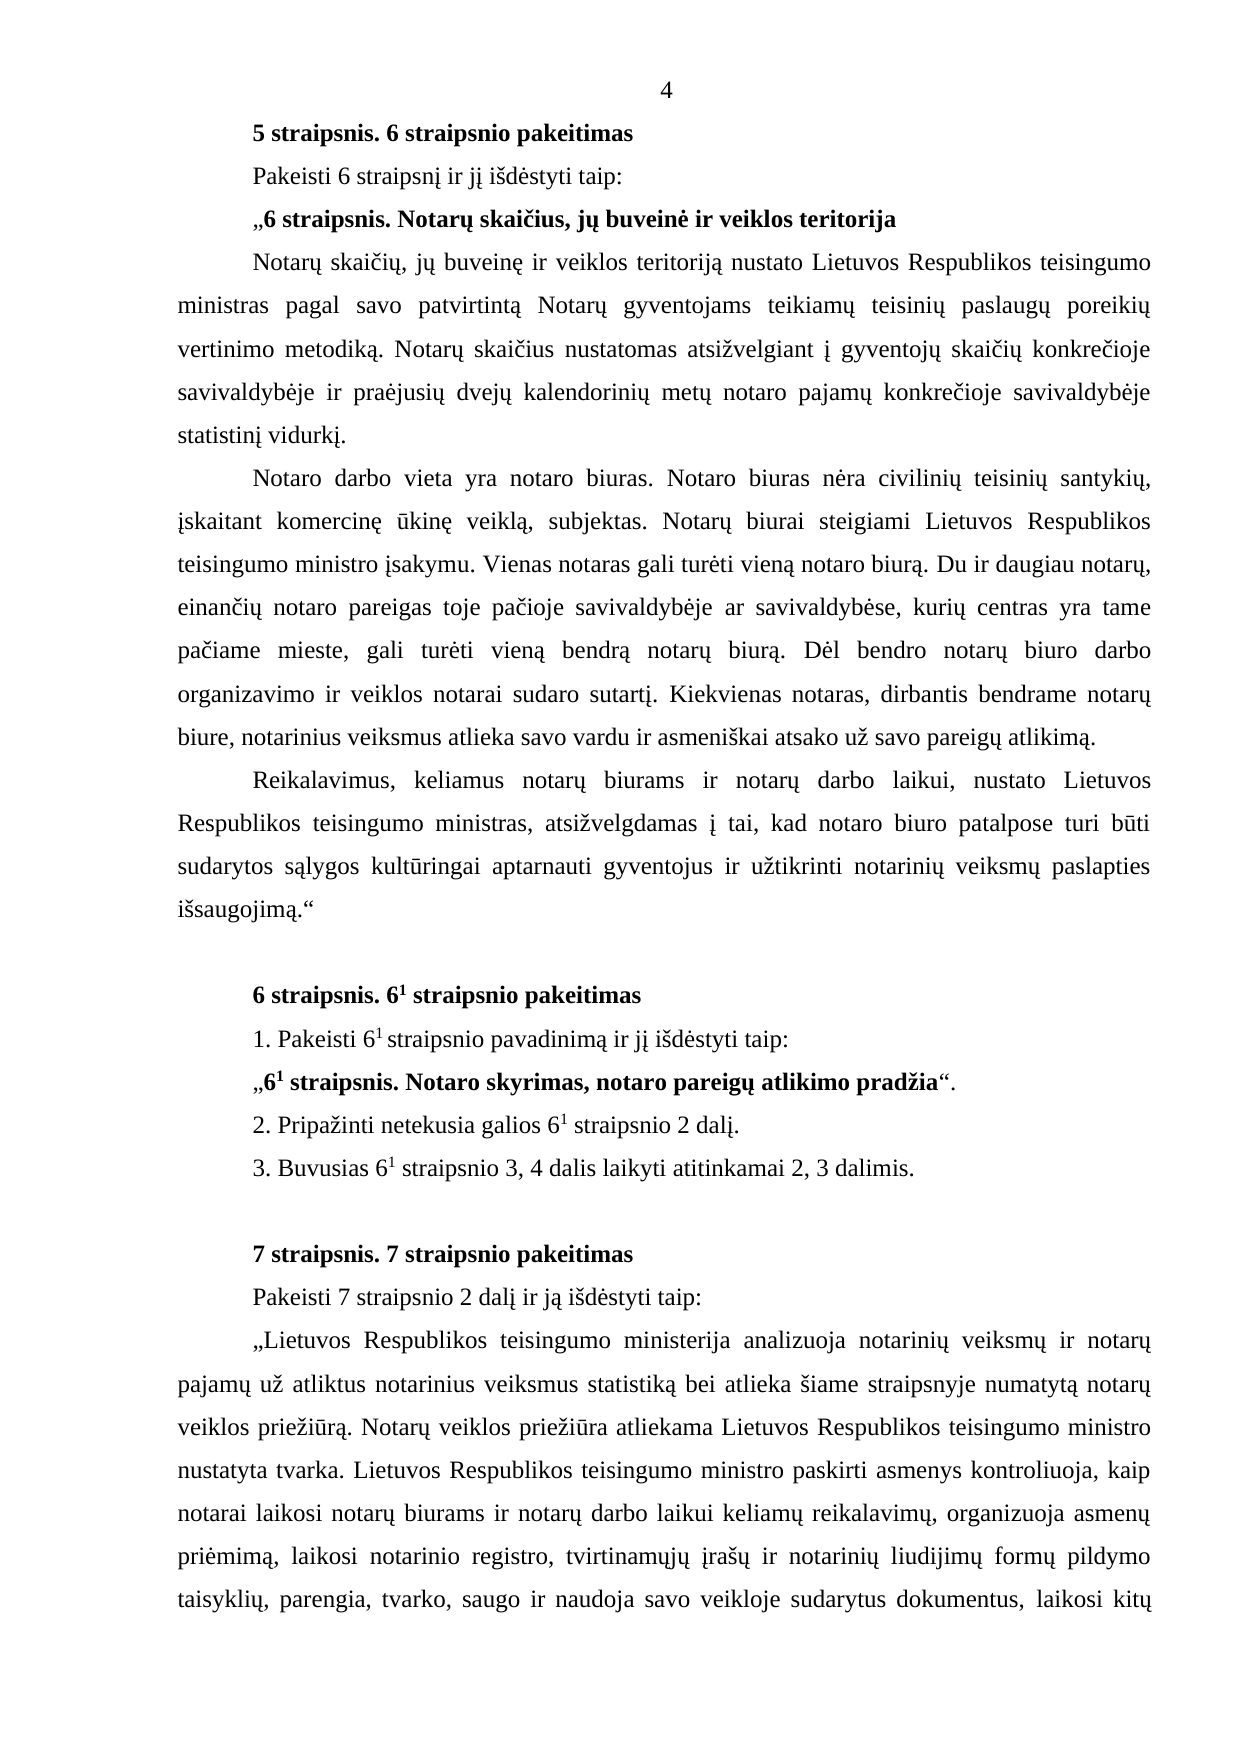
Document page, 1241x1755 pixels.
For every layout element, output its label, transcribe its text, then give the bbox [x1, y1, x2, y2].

text Notarų skaičių, jų buveinę ir veiklos teritoriją nustato Lietuvos Respublikos teisingumo ministras pagal savo patvirtintą Notarų gyventojams teikiamų teisinių paslaugų poreikių vertinimo metodiką. Notarų skaičius nustatomas atsižvelgiant į gyventojų skaičių konkrečioje savivaldybėje ir praėjusių dvejų kalendorinių metų notaro pajamų konkrečioje savivaldybėje statistinį vidurkį. [177, 247, 1152, 449]
text Reikalavimus, keliamus notarų biurams ir notarų darbo laikui, nustato Lietuvos Respublikos teisingumo ministras, atsižvelgdamas į tai, kad notaro biuro patalpose turi būti sudarytos sąlygos kultūringai aptarnauti gyventojus ir užtikrinti notarinių veiksmų paslapties išsaugojimą.“ [177, 765, 1152, 923]
text „6 straipsnis. Notarų skaičius, jų buveinė ir veiklos teritorija [177, 204, 1152, 233]
text „61 straipsnis. Notaro skyrimas, notaro pareigų atlikimo pradžia“. [177, 1067, 1152, 1096]
text 7 straipsnis. 7 straipsnio pakeitimas [177, 1239, 1152, 1268]
text Pakeisti 7 straipsnio 2 dalį ir ją išdėstyti taip: [177, 1282, 1152, 1311]
text 1. Pakeisti 61 straipsnio pavadinimą ir jį išdėstyti taip: [177, 1024, 1152, 1052]
text Pakeisti 6 straipsnį ir jį išdėstyti taip: [177, 161, 1152, 190]
text 2. Pripažinti netekusia galios 61 straipsnio 2 dalį. [177, 1110, 1152, 1139]
text „Lietuvos Respublikos teisingumo ministerija analizuoja notarinių veiksmų ir notarų pajamų už atliktus notarinius veiksmus statistiką bei atlieka šiame straipsnyje numatytą notarų veiklos priežiūrą. Notarų veiklos priežiūra atliekama Lietuvos Respublikos teisingumo ministro nustatyta tvarka. Lietuvos Respublikos teisingumo ministro paskirti asmenys kontroliuoja, kaip notarai laikosi notarų biurams ir notarų darbo laikui keliamų reikalavimų, organizuoja asmenų priėmimą, laikosi notarinio registro, tvirtinamųjų įrašų ir notarinių liudijimų formų pildymo taisyklių, parengia, tvarko, saugo ir naudoja savo veikloje sudarytus dokumentus, laikosi kitų [177, 1326, 1152, 1613]
text Notaro darbo vieta yra notaro biuras. Notaro biuras nėra civilinių teisinių santykių, įskaitant komercinę ūkinę veiklą, subjektas. Notarų biurai steigiami Lietuvos Respublikos teisingumo ministro įsakymu. Vienas notaras gali turėti vieną notaro biurą. Du ir daugiau notarų, einančių notaro pareigas toje pačioje savivaldybėje ar savivaldybėse, kurių centras yra tame pačiame mieste, gali turėti vieną bendrą notarų biurą. Dėl bendro notarų biuro darbo organizavimo ir veiklos notarai sudaro sutartį. Kiekvienas notaras, dirbantis bendrame notarų biure, notarinius veiksmus atlieka savo vardu ir asmeniškai atsako už savo pareigų atlikimą. [177, 463, 1152, 751]
text 6 straipsnis. 61 straipsnio pakeitimas [177, 981, 1152, 1009]
text 5 straipsnis. 6 straipsnio pakeitimas [177, 118, 1152, 147]
text 3. Buvusias 61 straipsnio 3, 4 dalis laikyti atitinkamai 2, 3 dalimis. [177, 1153, 1152, 1182]
